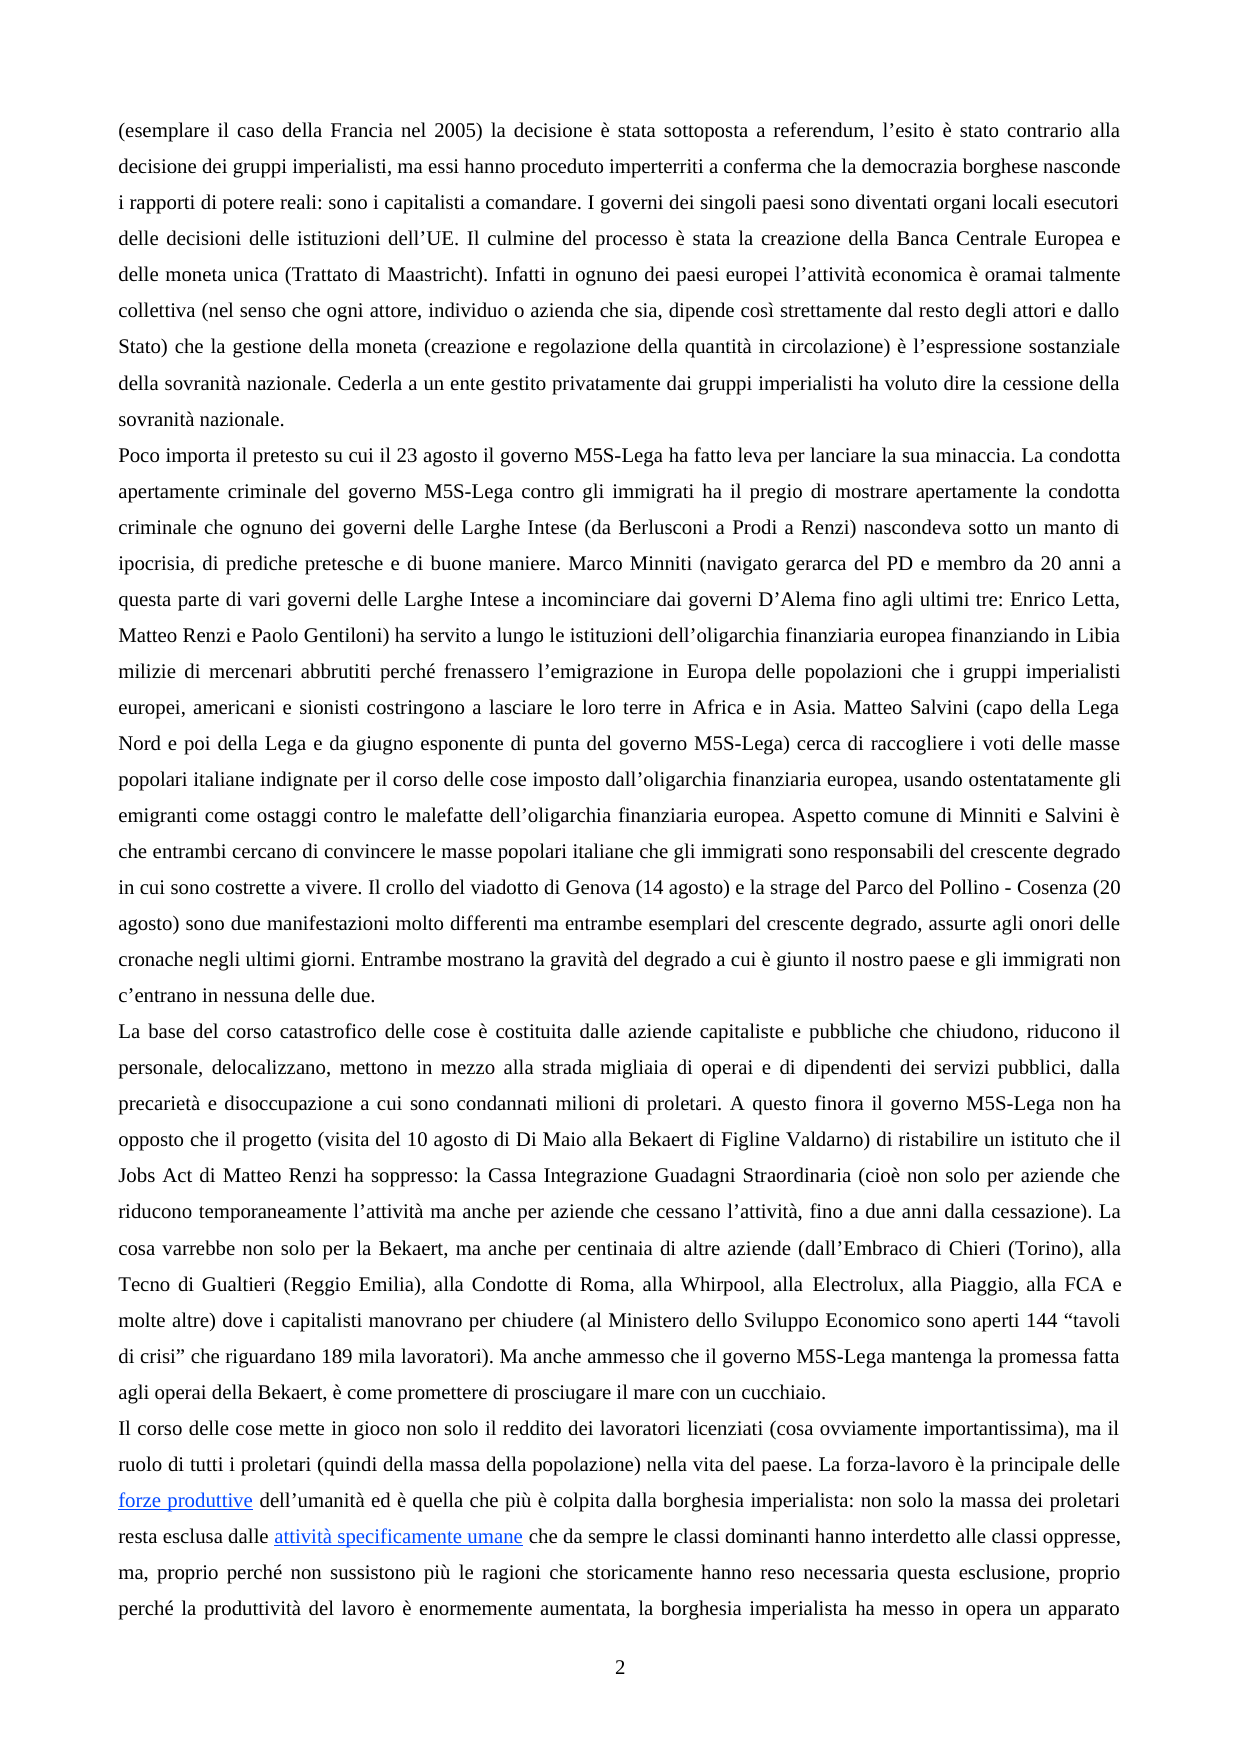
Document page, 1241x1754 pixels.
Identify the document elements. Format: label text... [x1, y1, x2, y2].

text Il corso delle cose mette in gioco non solo il reddito dei lavoratori licenziati (cosa ovviamente importantissima), ma il ruolo di tutti i proletari (quindi della massa della popolazione) nella vita del paese. La forza-lavoro è la principale delle forze produttive dell’umanità ed è quella che più è colpita dalla borghesia imperialista: non solo la massa dei proletari resta esclusa dalle attività specificamente umane che da sempre le classi dominanti hanno interdetto alle classi oppresse, ma, proprio perché non sussistono più le ragioni che storicamente hanno reso necessaria questa esclusione, proprio perché la produttività del lavoro è enormemente aumentata, la borghesia imperialista ha messo in opera un apparato [118, 1416, 1122, 1620]
text La base del corso catastrofico delle cose è costituita dalle aziende capitaliste e pubbliche che chiudono, riducono il personale, delocalizzano, mettono in mezzo alla strada migliaia di operai e di dipendenti dei servizi pubblici, dalla precarietà e disoccupazione a cui sono condannati milioni di proletari. A questo finora il governo M5S-Lega non ha opposto che il progetto (visita del 10 agosto di Di Maio alla Bekaert di Figline Valdarno) di ristabilire un istituto che il Jobs Act di Matteo Renzi ha soppresso: la Cassa Integrazione Guadagni Straordinaria (cioè non solo per aziende che riducono temporaneamente l’attività ma anche per aziende che cessano l’attività, fino a due anni dalla cessazione). La cosa varrebbe non solo per la Bekaert, ma anche per centinaia di altre aziende (dall’Embraco di Chieri (Torino), alla Tecno di Gualtieri (Reggio Emilia), alla Condotte di Roma, alla Whirpool, alla Electrolux, alla Piaggio, alla FCA e molte altre) dove i capitalisti manovrano per chiudere (al Ministero dello Sviluppo Economico sono aperti 144 “tavoli di crisi” che riguardano 189 mila lavoratori). Ma anche ammesso che il governo M5S-Lega mantenga la promessa fatta agli operai della Bekaert, è come promettere di prosciugare il mare con un cucchiaio. [118, 1019, 1122, 1404]
text (esemplare il caso della Francia nel 2005) la decisione è stata sottoposta a referendum, l’esito è stato contrario alla decisione dei gruppi imperialisti, ma essi hanno proceduto imperterriti a conferma che la democrazia borghese nasconde i rapporti di potere reali: sono i capitalisti a comandare. I governi dei singoli paesi sono diventati organi locali esecutori delle decisioni delle istituzioni dell’UE. Il culmine del processo è stata la creazione della Banca Centrale Europea e delle moneta unica (Trattato di Maastricht). Infatti in ognuno dei paesi europei l’attività economica è oramai talmente collettiva (nel senso che ogni attore, individuo o azienda che sia, dipende così strettamente dal resto degli attori e dallo Stato) che la gestione della moneta (creazione e regolazione della quantità in circolazione) è l’espressione sostanziale della sovranità nazionale. Cederla a un ente gestito privatamente dai gruppi imperialisti ha voluto dire la cessione della sovranità nazionale. [118, 118, 1122, 431]
text Poco importa il pretesto su cui il 23 agosto il governo M5S-Lega ha fatto leva per lanciare la sua minaccia. La condotta apertamente criminale del governo M5S-Lega contro gli immigrati ha il pregio di mostrare apertamente la condotta criminale che ognuno dei governi delle Larghe Intese (da Berlusconi a Prodi a Renzi) nascondeva sotto un manto di ipocrisia, di prediche pretesche e di buone maniere. Marco Minniti (navigato gerarca del PD e membro da 20 anni a questa parte di vari governi delle Larghe Intese a incominciare dai governi D’Alema fino agli ultimi tre: Enrico Letta, Matteo Renzi e Paolo Gentiloni) ha servito a lungo le istituzioni dell’oligarchia finanziaria europea finanziando in Libia milizie di mercenari abbrutiti perché frenassero l’emigrazione in Europa delle popolazioni che i gruppi imperialisti europei, americani e sionisti costringono a lasciare le loro terre in Africa e in Asia. Matteo Salvini (capo della Lega Nord e poi della Lega e da giugno esponente di punta del governo M5S-Lega) cerca di raccogliere i voti delle masse popolari italiane indignate per il corso delle cose imposto dall’oligarchia finanziaria europea, usando ostentatamente gli emigranti come ostaggi contro le malefatte dell’oligarchia finanziaria europea. Aspetto comune di Minniti e Salvini è che entrambi cercano di convincere le masse popolari italiane che gli immigrati sono responsabili del crescente degrado in cui sono costrette a vivere. Il crollo del viadotto di Genova (14 agosto) e la strage del Parco del Pollino - Cosenza (20 agosto) sono due manifestazioni molto differenti ma entrambe esemplari del crescente degrado, assurte agli onori delle cronache negli ultimi giorni. Entrambe mostrano la gravità del degrado a cui è giunto il nostro paese e gli immigrati non c’entrano in nessuna delle due. [118, 442, 1122, 1007]
